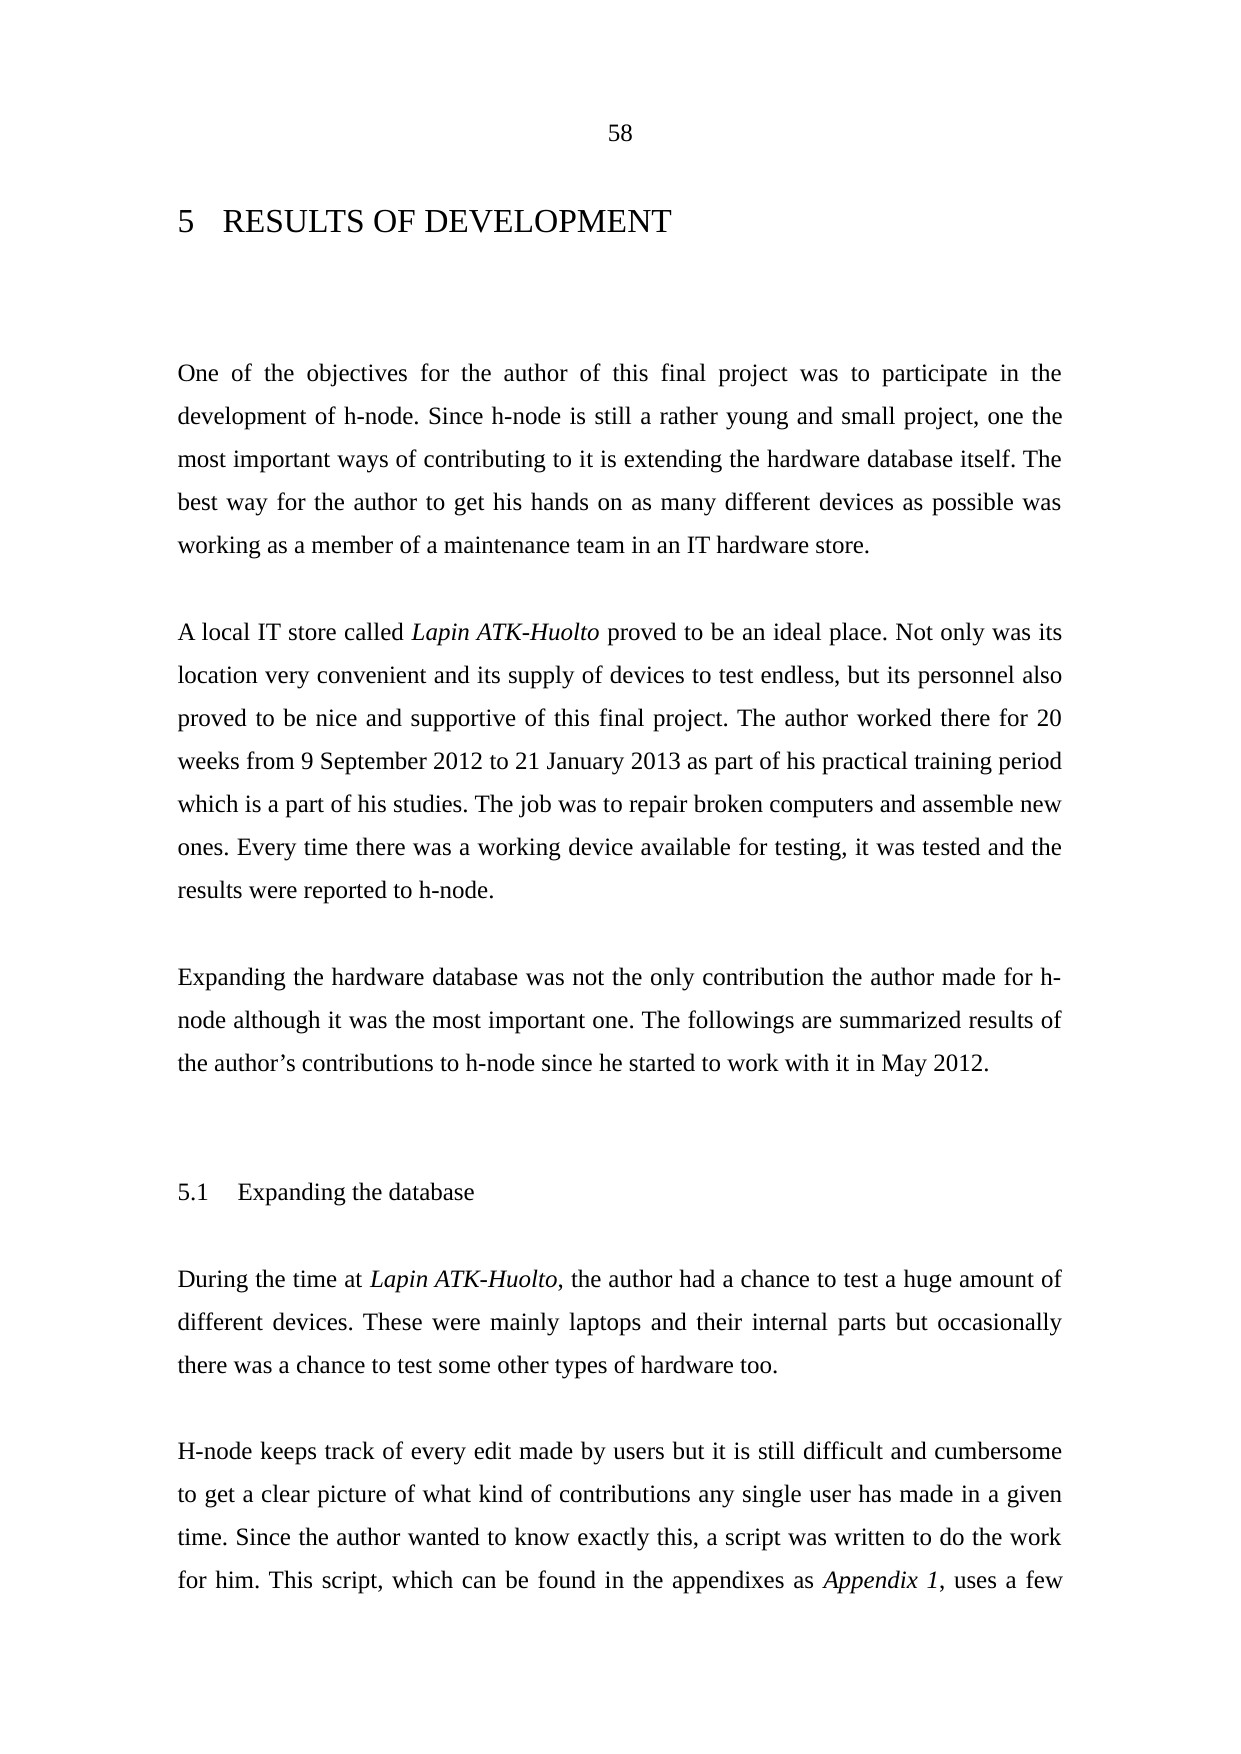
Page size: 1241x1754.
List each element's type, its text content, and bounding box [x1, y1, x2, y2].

subtitle RESULTS OF DEVELOPMENT [177, 201, 1063, 240]
text Expanding the hardware database was not the only contribution the author made for h-node although it was the most important one. The followings are summarized results of the author’s contributions to h-node since he started to work with it in May 2012. [177, 962, 1063, 1077]
subtitle Expanding the database [177, 1177, 1063, 1206]
text H-node keeps track of every edit made by users but it is still difficult and cumbersome to get a clear picture of what kind of contributions any single user has made in a given time. Since the author wanted to know exactly this, a script was written to do the work for him. This script, which can be found in the appendixes as Appendix 1, uses a few [177, 1436, 1063, 1594]
text During the time at Lapin ATK-Huolto, the author had a chance to test a huge amount of different devices. These were mainly laptops and their internal parts but occasionally there was a chance to test some other types of hardware too. [177, 1264, 1063, 1379]
text A local IT store called Lapin ATK-Huolto proved to be an ideal place. Not only was its location very convenient and its supply of devices to test endless, but its personnel also proved to be nice and supportive of this final project. The author worked there for 20 weeks from 9 September 2012 to 21 January 2013 as part of his practical training period which is a part of his studies. The job was to repair broken computers and assemble new ones. Every time there was a working device available for testing, it was tested and the results were reported to h-node. [177, 617, 1063, 904]
text One of the objectives for the author of this final project was to participate in the development of h-node. Since h-node is still a rather young and small project, one the most important ways of contributing to it is extending the hardware database itself. The best way for the author to get his hands on as many different devices as possible was working as a member of a maintenance team in an IT hardware store. [177, 358, 1063, 559]
